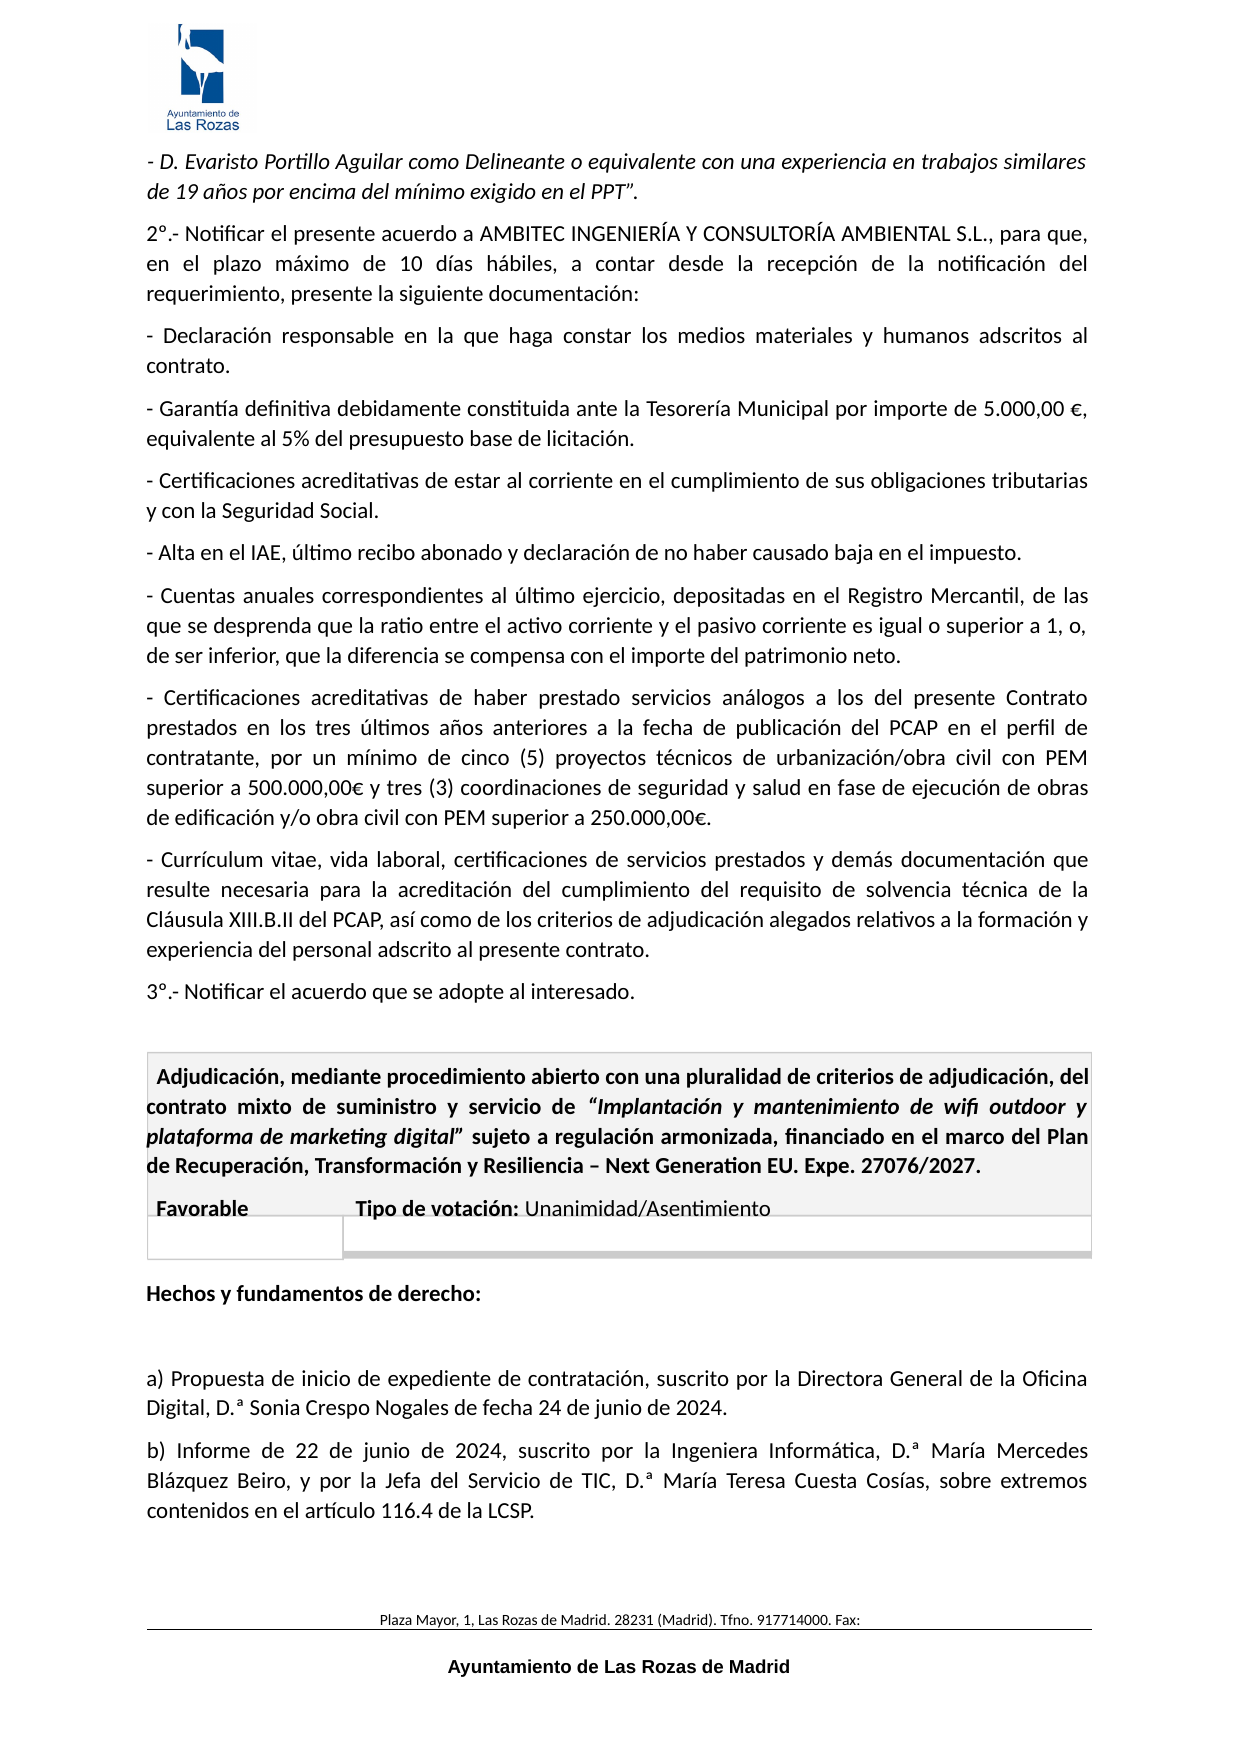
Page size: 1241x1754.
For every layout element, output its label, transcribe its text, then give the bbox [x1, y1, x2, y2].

text 3º.- Notificar el acuerdo que se adopte al interesado. [146, 977, 1090, 1005]
text - Certificaciones acreditativas de estar al corriente en el cumplimiento de sus obligaciones tributarias y con la Seguridad Social. [146, 466, 1090, 524]
text - Alta en el IAE, último recibo abonado y declaración de no haber causado baja en el impuesto. [146, 538, 1090, 567]
text - Garantía definitiva debidamente constituida ante la Tesorería Municipal por importe de 5.000,00 €, equivalente al 5% del presupuesto base de licitación. [146, 394, 1090, 452]
text a) Propuesta de inicio de expediente de contratación, suscrito por la Directora General de la Oficina Digital, D.ª Sonia Crespo Nogales de fecha 24 de junio de 2024. [146, 1364, 1090, 1422]
text - Currículum vitae, vida laboral, certificaciones de servicios prestados y demás documentación que resulte necesaria para la acreditación del cumplimiento del requisito de solvencia técnica de la Cláusula XIII.B.II del PCAP, así como de los criterios de adjudicación alegados relativos a la formación y experiencia del personal adscrito al presente contrato. [146, 845, 1090, 963]
text Favorable Tipo de votación: Unanimidad/Asentimiento [344, 1217, 1090, 1222]
text - Declaración responsable en la que haga constar los medios materiales y humanos adscritos al contrato. [146, 322, 1090, 379]
text - Cuentas anuales correspondientes al último ejercicio, depositadas en el Registro Mercantil, de las que se desprenda que la ratio entre el activo corriente y el pasivo corriente es igual o superior a 1, o, de ser inferior, que la diferencia se compensa con el importe del patrimonio neto. [146, 581, 1090, 669]
text b) Informe de 22 de junio de 2024, suscrito por la Ingeniera Informática, D.ª María Mercedes Blázquez Beiro, y por la Jefa del Servicio de TIC, D.ª María Teresa Cuesta Cosías, sobre extremos contenidos en el artículo 116.4 de la LCSP. [147, 1436, 1090, 1524]
text 2º.- Notificar el presente acuerdo a AMBITEC INGENIERÍA Y CONSULTORÍA AMBIENTAL S.L., para que, en el plazo máximo de 10 días hábiles, a contar desde la recepción de la notificación del requerimiento, presente la siguiente documentación: [146, 219, 1090, 307]
text - Certificaciones acreditativas de haber prestado servicios análogos a los del presente Contrato prestados en los tres últimos años anteriores a la fecha de publicación del PCAP en el perfil de contratante, por un mínimo de cinco (5) proyectos técnicos de urbanización/obra civil con PEM superior a 500.000,00€ y tres (3) coordinaciones de seguridad y salud en fase de ejecución de obras de edificación y/o obra civil con PEM superior a 250.000,00€. [146, 683, 1090, 831]
text Hechos y fundamentos de derecho: [146, 1279, 1090, 1307]
text - D. Evaristo Portillo Aguilar como Delineante o equivalente con una experiencia en trabajos similares de 19 años por encima del mínimo exigido en el PPT”. [147, 147, 1090, 205]
